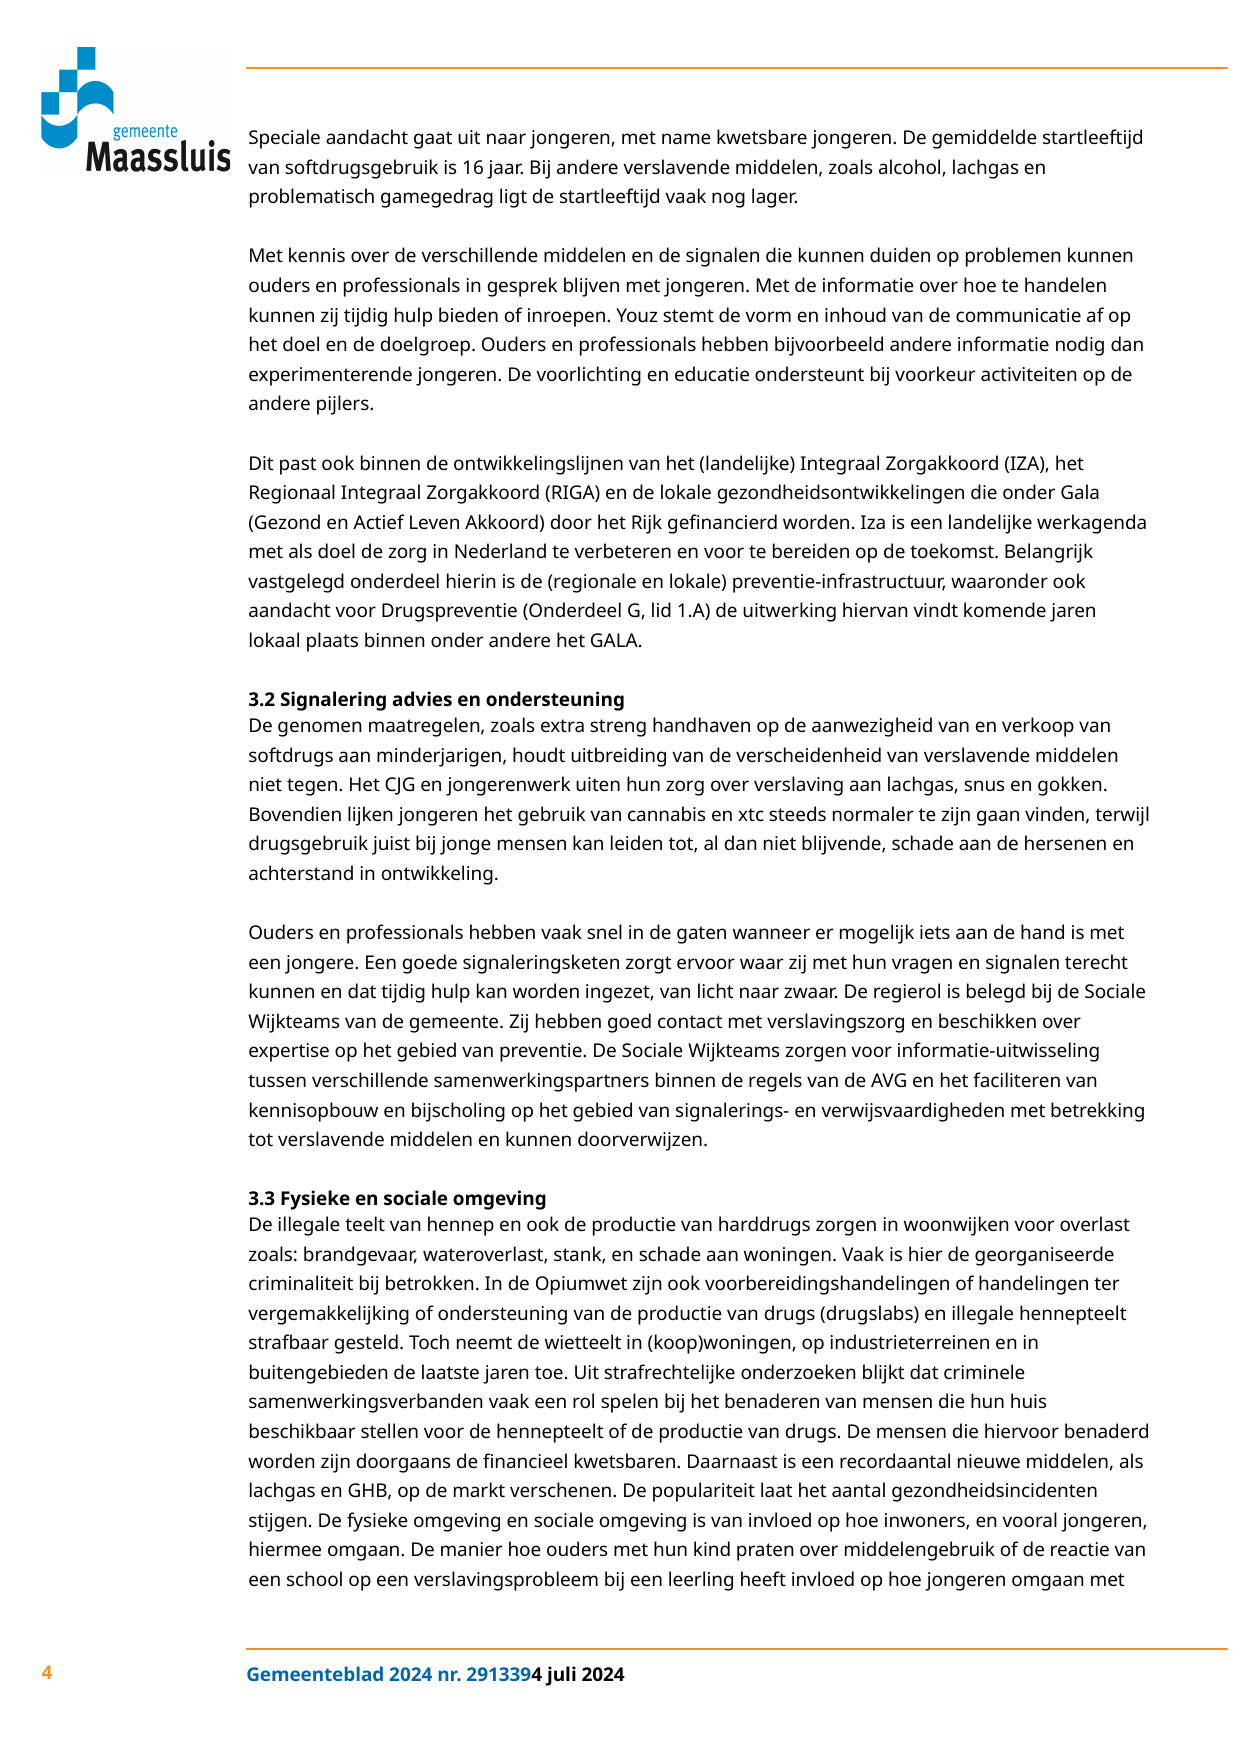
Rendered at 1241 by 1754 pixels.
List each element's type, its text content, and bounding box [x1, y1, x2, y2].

text 3.2 Signalering advies en ondersteuning [248, 686, 1152, 712]
text Dit past ook binnen de ontwikkelingslijnen van het (landelijke) Integraal Zorgakkoord (IZA), het Regionaal Integraal Zorgakkoord (RIGA) en de lokale gezondheidsontwikkelingen die onder Gala (Gezond en Actief Leven Akkoord) door het Rijk gefinancierd worden. Iza is een landelijke werkagenda met als doel de zorg in Nederland te verbeteren en voor te bereiden op de toekomst. Belangrijk vastgelegd onderdeel hierin is de (regionale en lokale) preventie-infrastructuur, waaronder ook aandacht voor Drugspreventie (Onderdeel G, lid 1.A) de uitwerking hiervan vindt komende jaren lokaal plaats binnen onder andere het GALA. [248, 450, 1152, 653]
text 3.3 Fysieke en sociale omgeving [248, 1186, 1152, 1211]
text De illegale teelt van hennep en ook de productie van harddrugs zorgen in woonwijken voor overlast zoals: brandgevaar, wateroverlast, stank, en schade aan woningen. Vaak is hier de georganiseerde criminaliteit bij betrokken. In de Opiumwet zijn ook voorbereidingshandelingen of handelingen ter vergemakkelijking of ondersteuning van de productie van drugs (drugslabs) en illegale hennepteelt strafbaar gesteld. Toch neemt de wietteelt in (koop)woningen, op industrieterreinen en in buitengebieden de laatste jaren toe. Uit strafrechtelijke onderzoeken blijkt dat criminele samenwerkingsverbanden vaak een rol spelen bij het benaderen van mensen die hun huis beschikbaar stellen voor de hennepteelt of de productie van drugs. De mensen die hiervoor benaderd worden zijn doorgaans de financieel kwetsbaren. Daarnaast is een recordaantal nieuwe middelen, als lachgas en GHB, op de markt verschenen. De populariteit laat het aantal gezondheidsincidenten stijgen. De fysieke omgeving en sociale omgeving is van invloed op hoe inwoners, en vooral jongeren, hiermee omgaan. De manier hoe ouders met hun kind praten over middelengebruik of de reactie van een school op een verslavingsprobleem bij een leerling heeft invloed op hoe jongeren omgaan met [248, 1211, 1152, 1592]
text Met kennis over de verschillende middelen en de signalen die kunnen duiden op problemen kunnen ouders en professionals in gesprek blijven met jongeren. Met de informatie over hoe te handelen kunnen zij tijdig hulp bieden of inroepen. Youz stemt de vorm en inhoud van de communicatie af op het doel en de doelgroep. Ouders en professionals hebben bijvoorbeeld andere informatie nodig dan experimenterende jongeren. De voorlichting en educatie ondersteunt bij voorkeur activiteiten op de andere pijlers. [248, 243, 1152, 416]
text Ouders en professionals hebben vaak snel in de gaten wanneer er mogelijk iets aan de hand is met een jongere. Een goede signaleringsketen zorgt ervoor waar zij met hun vragen en signalen terecht kunnen en dat tijdig hulp kan worden ingezet, van licht naar zwaar. De regierol is belegd bij de Sociale Wijkteams van de gemeente. Zij hebben goed contact met verslavingszorg en beschikken over expertise op het gebied van preventie. De Sociale Wijkteams zorgen voor informatie-uitwisseling tussen verschillende samenwerkingspartners binnen de regels van de AVG en het faciliteren van kennisopbouw en bijscholing op het gebied van signalerings- en verwijsvaardigheden met betrekking tot verslavende middelen en kunnen doorverwijzen. [248, 919, 1152, 1152]
text De genomen maatregelen, zoals extra streng handhaven op de aanwezigheid van en verkoop van softdrugs aan minderjarigen, houdt uitbreiding van de verscheidenheid van verslavende middelen niet tegen. Het CJG en jongerenwerk uiten hun zorg over verslaving aan lachgas, snus en gokken. Bovendien lijken jongeren het gebruik van cannabis en xtc steeds normaler te zijn gaan vinden, terwijl drugsgebruik juist bij jonge mensen kan leiden tot, al dan niet blijvende, schade aan de hersenen en achterstand in ontwikkeling. [248, 712, 1152, 886]
picture [41, 47, 77, 92]
picture [41, 47, 231, 172]
text Speciale aandacht gaat uit naar jongeren, met name kwetsbare jongeren. De gemiddelde startleeftijd van softdrugsgebruik is 16 jaar. Bij andere verslavende middelen, zoals alcohol, lachgas en problematisch gamegedrag ligt de startleeftijd vaak nog lager. [248, 124, 1152, 209]
